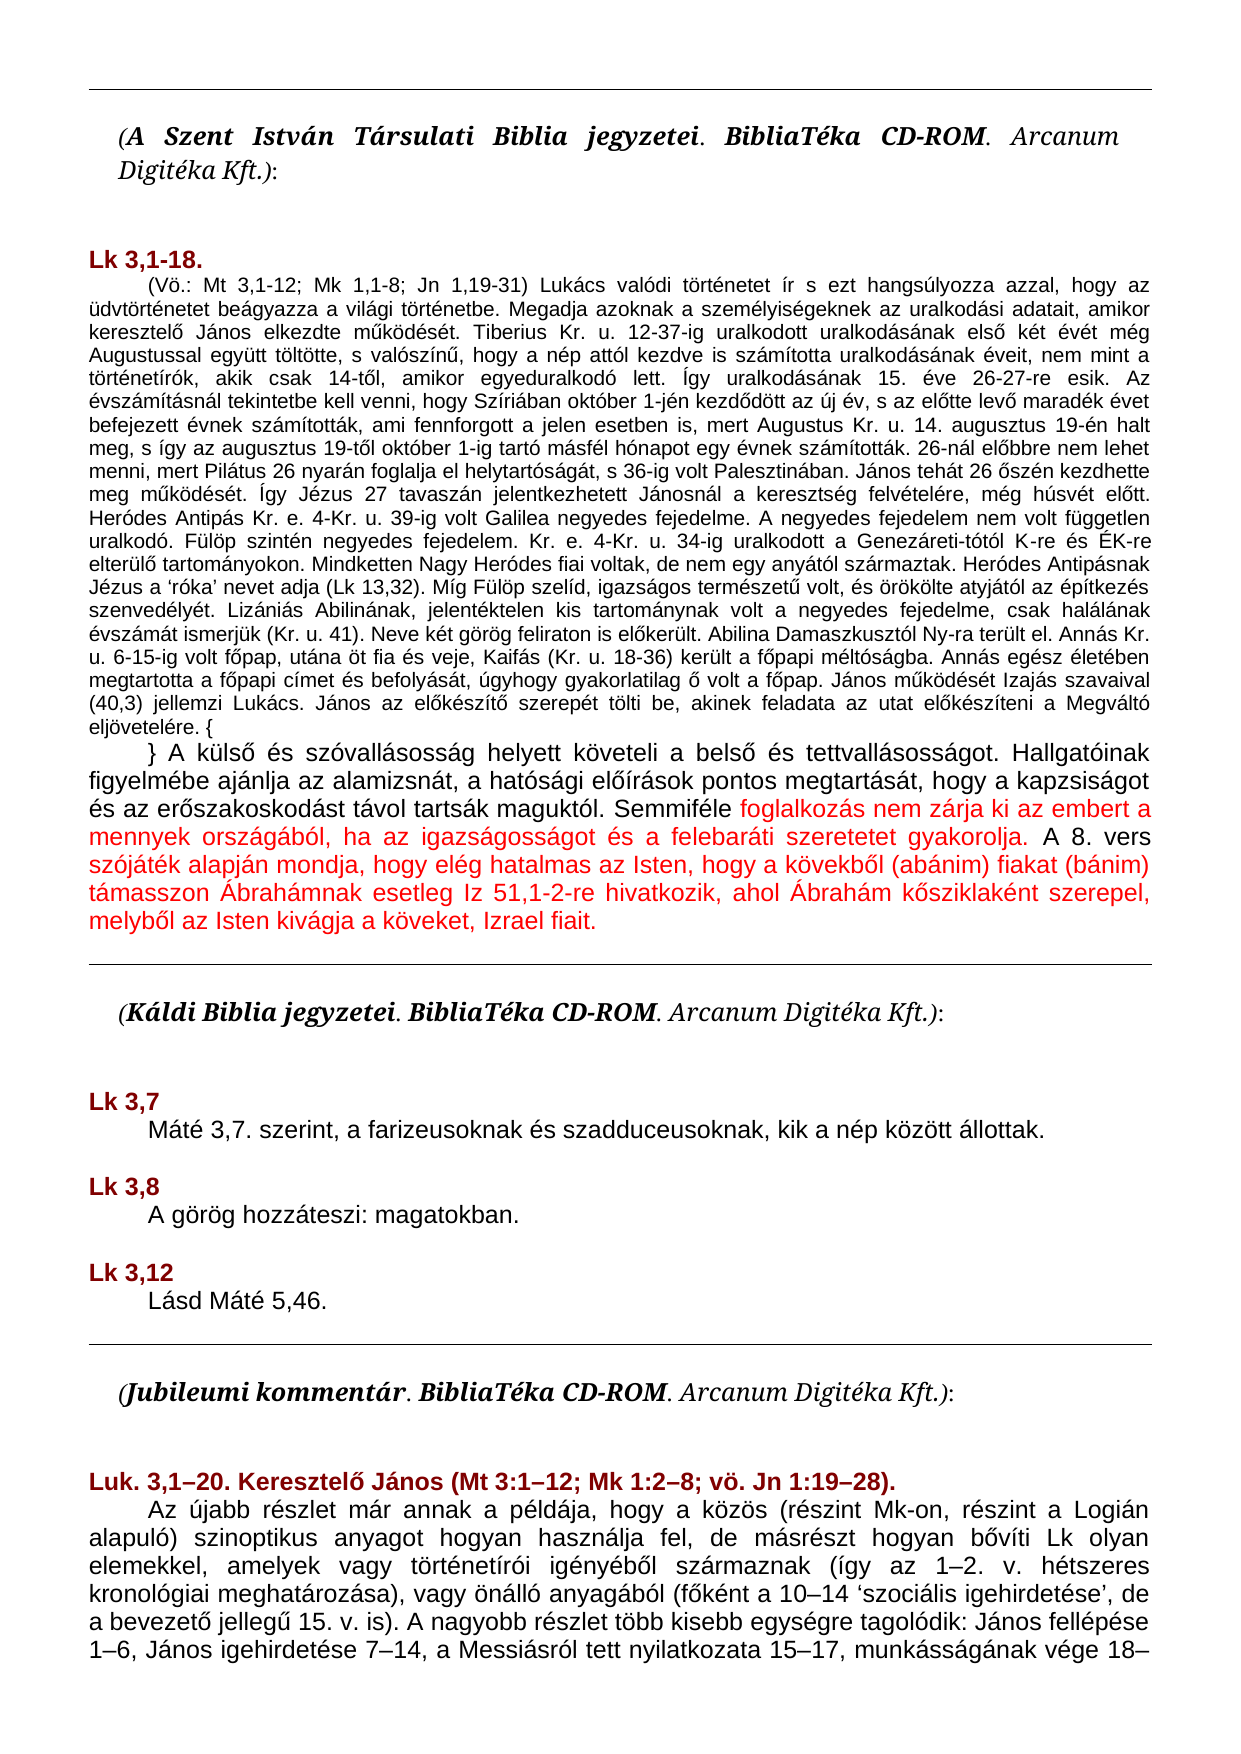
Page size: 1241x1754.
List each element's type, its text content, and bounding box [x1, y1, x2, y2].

text Máté 3,7. szerint, a farizeusoknak és szadduceusoknak, kik a nép között állottak. [88, 1116, 1152, 1144]
text Lk 3,1-18. [88, 246, 1152, 274]
text Luk. 3,1–20. Keresztelő János (Mt 3:1–12; Mk 1:2–8; vö. Jn 1:19–28). [88, 1468, 1152, 1496]
text (Jubileumi kommentár. BibliaTéka CD-ROM. Arcanum Digitéka Kft.): [88, 1345, 1152, 1438]
text Lásd Máté 5,46. [88, 1287, 1152, 1315]
text Lk 3,7 [88, 1088, 1152, 1116]
text Lk 3,8 [88, 1173, 1152, 1201]
text (Vö.: Mt 3,1-12; Mk 1,1-8; Jn 1,19-31) Lukács valódi történetet ír s ezt hangsúlyozza azzal, hogy az üdvtörténetet beágyazza a világi történetbe. Megadja azoknak a személyiségeknek az uralkodási adatait, amikor keresztelő János elkezdte működését. Tiberius Kr. u. 12-37-ig uralkodott uralkodásának első két évét még Augustussal együtt töltötte, s valószínű, hogy a nép attól kezdve is számította uralkodásának éveit, nem mint a történetírók, akik csak 14-től, amikor egyeduralkodó lett. Így uralkodásának 15. éve 26-27-re esik. Az évszámításnál tekintetbe kell venni, hogy Szíriában október 1-jén kezdődött az új év, s az előtte levő maradék évet befejezett évnek számították, ami fennforgott a jelen esetben is, mert Augustus Kr. u. 14. augusztus 19-én halt meg, s így az augusztus 19-től október 1-ig tartó másfél hónapot egy évnek számították. 26-nál előbbre nem lehet menni, mert Pilátus 26 nyarán foglalja el helytartóságát, s 36-ig volt Palesztinában. János tehát 26 őszén kezdhette meg működését. Így Jézus 27 tavaszán jelentkezhetett Jánosnál a keresztség felvételére, még húsvét előtt. Heródes Antipás Kr. e. 4-Kr. u. 39-ig volt Galilea negyedes fejedelme. A negyedes fejedelem nem volt független uralkodó. Fülöp szintén negyedes fejedelem. Kr. e. 4-Kr. u. 34-ig uralkodott a Genezáreti-tótól K‑re és ÉK-re elterülő tartományokon. Mindketten Nagy Heródes fiai voltak, de nem egy anyától származtak. Heródes Antipásnak Jézus a ‘róka’ nevet adja (Lk 13,32). Míg Fülöp szelíd, igazságos természetű volt, és örökölte atyjától az építkezés szenvedélyét. Lizániás Abilinának, jelentéktelen kis tartománynak volt a negyedes fejedelme, csak halálának évszámát ismerjük (Kr. u. 41). Neve két görög feliraton is előkerült. Abilina Damaszkusztól Ny-ra terült el. Annás Kr. u. 6-15-ig volt főpap, utána öt fia és veje, Kaifás (Kr. u. 18-36) került a főpapi méltóságba. Annás egész életében megtartotta a főpapi címet és befolyását, úgyhogy gyakorlatilag ő volt a főpap. János működését Izajás szavaival (40,3) jellemzi Lukács. János az előkészítő szerepét tölti be, akinek feladata az utat előkészíteni a Megváltó eljövetelére. { [88, 274, 1152, 738]
text Az újabb részlet már annak a példája, hogy a közös (részint Mk-on, részint a Logián alapuló) szinoptikus anyagot hogyan használja fel, de másrészt hogyan bővíti Lk olyan elemekkel, amelyek vagy történetírói igényéből származnak (így az 1–2. v. hétszeres kronológiai meghatározása), vagy önálló anyagából (főként a 10–14 ‘szociális igehirdetése’, de a bevezető jellegű 15. v. is). A nagyobb részlet több kisebb egységre tagolódik: János fellépése 1–6, János igehirdetése 7–14, a Messiásról tett nyilatkozata 15–17, munkásságának vége 18– [88, 1496, 1152, 1664]
text Lk 3,12 [88, 1259, 1152, 1287]
text } A külső és szóvallásosság helyett követeli a belső és tettvallásosságot. Hallgatóinak figyelmébe ajánlja az alamizsnát, a hatósági előírások pontos megtartását, hogy a kapzsiságot és az erőszakoskodást távol tartsák maguktól. Semmiféle foglalkozás nem zárja ki az embert a mennyek országából, ha az igazságosságot és a felebaráti szeretetet gyakorolja. A 8. vers szójáték alapján mondja, hogy elég hatalmas az Isten, hogy a kövekből (abánim) fiakat (bánim) támasszon Ábrahámnak esetleg Iz 51,1-2-re hivatkozik, ahol Ábrahám kősziklaként szerepel, melyből az Isten kivágja a köveket, Izrael fiait. [88, 738, 1152, 935]
text (Káldi Biblia jegyzetei. BibliaTéka CD-ROM. Arcanum Digitéka Kft.): [88, 965, 1152, 1058]
text A görög hozzáteszi: magatokban. [88, 1201, 1152, 1229]
text (A Szent István Társulati Biblia jegyzetei. BibliaTéka CD-ROM. Arcanum Digitéka Kft.): [88, 90, 1152, 216]
